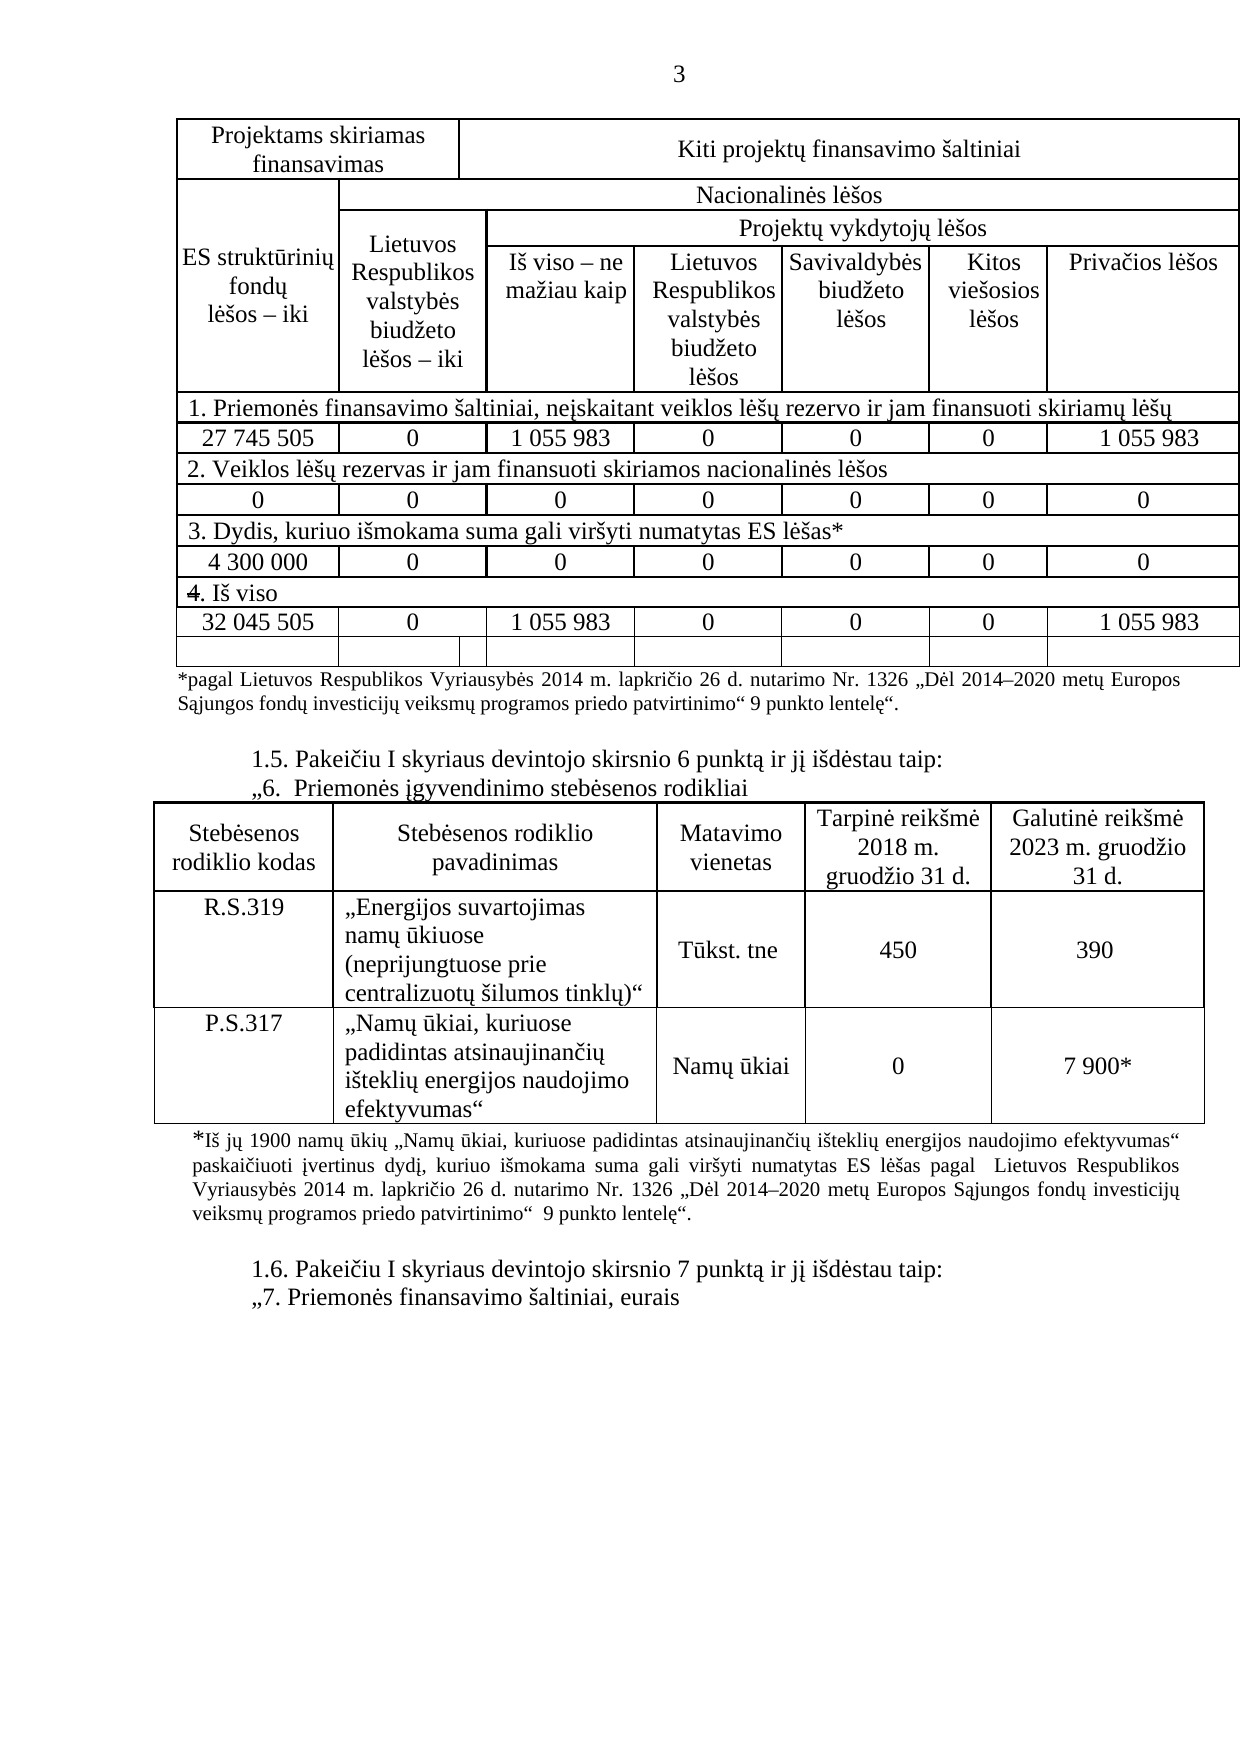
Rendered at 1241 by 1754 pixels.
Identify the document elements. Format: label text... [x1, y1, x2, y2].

table_cell 3. Dydis, kuriuo išmokama suma gali viršyti numatytas ES lėšas* [178, 516, 1238, 545]
table_cell 0 [488, 547, 633, 576]
table_cell Tūkst. tne [658, 892, 804, 1007]
table_header Stebėsenos rodiklio pavadinimas [334, 804, 656, 890]
table_header Tarpinė reikšmė 2018 m. gruodžio 31 d. [806, 804, 990, 890]
table_cell 0 [930, 608, 1047, 636]
table_cell 7 900* [992, 1008, 1204, 1123]
table_cell Savivaldybės biudžeto lėšos [783, 247, 928, 391]
table_cell 27 745 505 [178, 424, 338, 452]
table_cell 32 045 505 [177, 608, 338, 636]
table_cell 0 [806, 1008, 991, 1123]
table_cell [635, 637, 781, 666]
table_cell 0 [1048, 547, 1238, 576]
table_cell 0 [340, 424, 485, 452]
table_cell 0 [635, 547, 781, 576]
table_cell 0 [635, 608, 781, 636]
table_cell 1 055 983 [1048, 608, 1239, 636]
table_cell Privačios lėšos [1048, 247, 1238, 391]
table_cell 390 [992, 892, 1203, 1007]
table_cell R.S.319 [155, 892, 332, 1007]
table_cell [1048, 637, 1239, 666]
table_cell 0 [930, 485, 1046, 514]
table_cell Kitos viešosios lėšos [930, 247, 1046, 391]
table_cell Projektų vykdytojų lėšos [488, 211, 1238, 245]
table_cell 0 [339, 608, 486, 636]
table_header Projektams skiriamas finansavimas [178, 120, 458, 178]
table_cell 0 [635, 424, 781, 452]
table_cell 4 300 000 [178, 547, 338, 576]
text *pagal Lietuvos Respublikos Vyriausybės 2014 m. lapkričio 26 d. nutarimo Nr. 1326 „Dėl 2014–2020 metų Europos Sąjungos fondų investicijų veiksmų programos priedo patvirtinimo“ 9 punkto lentelę“. [177, 667, 1181, 715]
table_cell 1 055 983 [488, 424, 633, 452]
table_cell 0 [340, 547, 485, 576]
table_cell 0 [930, 424, 1046, 452]
text 1.6. Pakeičiu I skyriaus devintojo skirsnio 7 punktą ir jį išdėstau taip: [177, 1254, 1181, 1282]
table_cell [460, 637, 486, 666]
table_cell [339, 637, 459, 666]
text „7. Priemonės finansavimo šaltiniai, eurais [177, 1282, 1181, 1311]
table_cell [782, 637, 929, 666]
table_cell 450 [806, 892, 990, 1007]
table_cell 1 055 983 [1048, 424, 1238, 452]
table_cell 2. Veiklos lėšų rezervas ir jam finansuoti skiriamos nacionalinės lėšos [178, 454, 1238, 483]
table_cell „Namų ūkiai, kuriuose padidintas atsinaujinančių išteklių energijos naudojimo efektyvumas“ [334, 1008, 656, 1123]
table_cell 4. Iš viso [178, 578, 1238, 606]
text „6. Priemonės įgyvendinimo stebėsenos rodikliai [177, 773, 1181, 801]
table_cell Iš viso – ne mažiau kaip [488, 247, 633, 391]
table_cell 0 [340, 485, 485, 514]
table_cell Lietuvos Respublikos valstybės biudžeto lėšos [635, 247, 781, 391]
table_cell 0 [782, 608, 929, 636]
table_cell 1. Priemonės finansavimo šaltiniai, neįskaitant veiklos lėšų rezervo ir jam finansuoti skiriamų lėšų [178, 393, 1238, 421]
table_cell P.S.317 [155, 1008, 333, 1123]
table_cell Lietuvos Respublikos valstybės biudžeto lėšos – iki [340, 211, 485, 391]
table_cell [930, 637, 1047, 666]
table_header Matavimo vienetas [658, 804, 804, 890]
text *Iš jų 1900 namų ūkių „Namų ūkiai, kuriuose padidintas atsinaujinančių išteklių energijos naudojimo efektyvumas“ paskaičiuoti įvertinus dydį, kuriuo išmokama suma gali viršyti numatytas ES lėšas pagal Lietuvos Respublikos Vyriausybės 2014 m. lapkričio 26 d. nutarimo Nr. 1326 „Dėl 2014–2020 metų Europos Sąjungos fondų investicijų veiksmų programos priedo patvirtinimo“ 9 punkto lentelę“. [192, 1124, 1181, 1225]
table_cell 0 [1048, 485, 1238, 514]
text 1.5. Pakeičiu I skyriaus devintojo skirsnio 6 punktą ir jį išdėstau taip: [177, 744, 1181, 773]
table_cell ES struktūrinių fondų lėšos – iki [178, 180, 338, 391]
table_header Kiti projektų finansavimo šaltiniai [460, 120, 1238, 178]
table_cell [487, 637, 634, 666]
table_cell 0 [783, 485, 928, 514]
table_cell Namų ūkiai [657, 1008, 805, 1123]
table_cell 1 055 983 [487, 608, 634, 636]
table_cell 0 [178, 485, 338, 514]
table_cell 0 [488, 485, 633, 514]
table_cell Nacionalinės lėšos [340, 180, 1238, 208]
table_cell „Energijos suvartojimas namų ūkiuose (neprijungtuose prie centralizuotų šilumos tinklų)“ [334, 892, 656, 1007]
table_cell 0 [635, 485, 781, 514]
table_header Stebėsenos rodiklio kodas [155, 804, 332, 890]
table_cell 0 [783, 547, 928, 576]
table_cell 0 [930, 547, 1046, 576]
table_cell [177, 637, 338, 666]
table_cell 0 [783, 424, 928, 452]
table_header Galutinė reikšmė 2023 m. gruodžio 31 d. [992, 804, 1203, 890]
